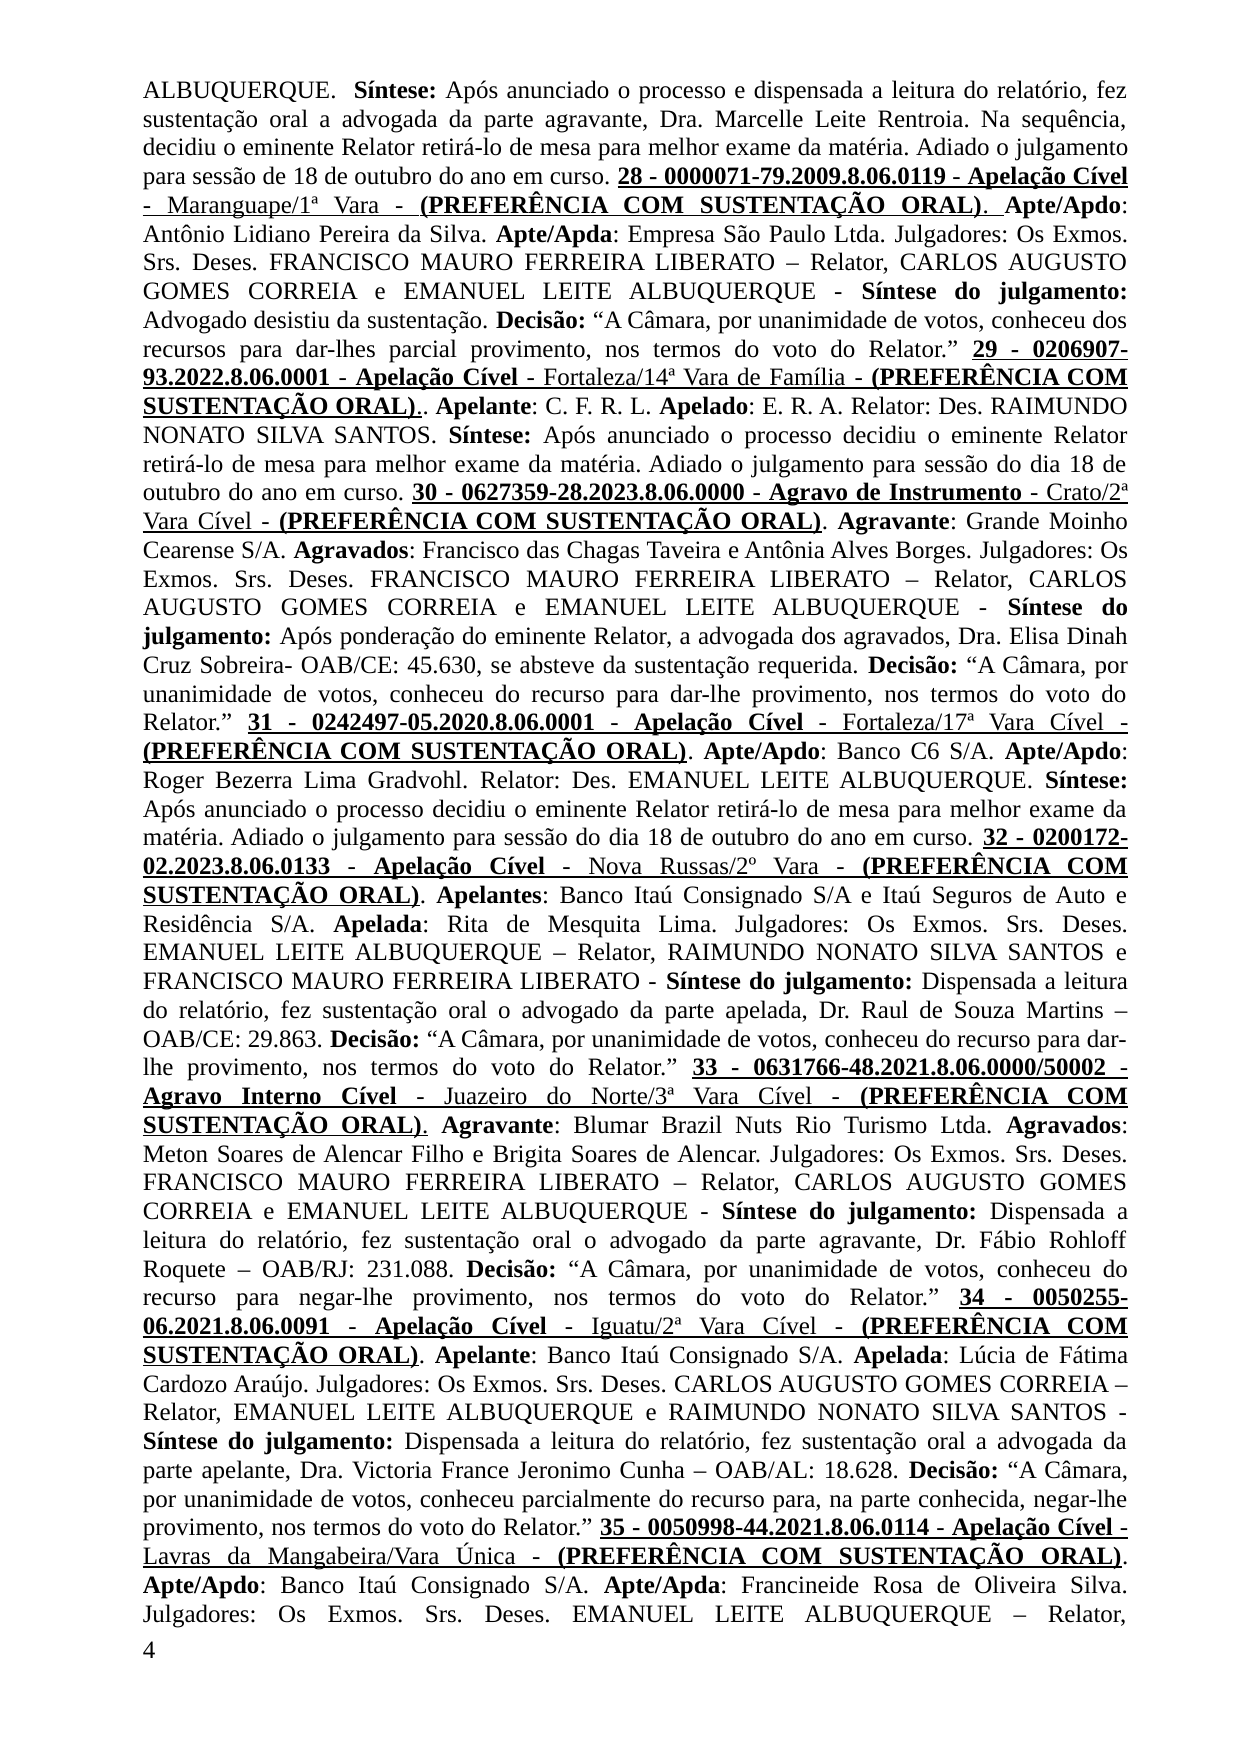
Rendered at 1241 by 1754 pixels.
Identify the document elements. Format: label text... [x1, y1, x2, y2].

text SUSTENTAÇÃO ORAL). Apelante: Banco Itaú Consignado S/A. Apelada: Lúcia de Fátima Cardozo Araújo. Julgadores: Os Exmos. Srs. Deses. CARLOS AUGUSTO GOMES CORREIA – Relator, EMANUEL LEITE ALBUQUERQUE e RAIMUNDO NONATO SILVA SANTOS - Síntese do julgamento: Dispensada a leitura do relatório, fez sustentação oral a advogada da parte apelante, Dra. Victoria France Jeronimo Cunha – OAB/AL: 18.628. Decisão: “A Câmara, por unanimidade de votos, conheceu parcialmente do recurso para, na parte conhecida, negar-lhe provimento, nos termos do voto do Relator.” 35 - 0050998-44.2021.8.06.0114 - Apelação Cível - Lavras da Mangabeira/Vara Única - (PREFERÊNCIA COM SUSTENTAÇÃO ORAL). Apte/Apdo: Banco Itaú Consignado S/A. Apte/Apda: Francineide Rosa de Oliveira Silva. Julgadores: Os Exmos. Srs. Deses. EMANUEL LEITE ALBUQUERQUE – Relator, [143, 1338, 1128, 1627]
text SUSTENTAÇÃO ORAL).. Apelante: C. F. R. L. Apelado: E. R. A. Relator: Des. RAIMUNDO NONATO SILVA SANTOS. Síntese: Após anunciado o processo decidiu o eminente Relator retirá-lo de mesa para melhor exame da matéria. Adiado o julgamento para sessão do dia 18 de outubro do ano em curso. 30 - 0627359-28.2023.8.06.0000 - Agravo de Instrumento - Crato/2ª Vara Cível - (PREFERÊNCIA COM SUSTENTAÇÃO ORAL). Agravante: Grande Moinho Cearense S/A. Agravados: Francisco das Chagas Taveira e Antônia Alves Borges. Julgadores: Os Exmos. Srs. Deses. FRANCISCO MAURO FERREIRA LIBERATO – Relator, CARLOS AUGUSTO GOMES CORREIA e EMANUEL LEITE ALBUQUERQUE - Síntese do julgamento: Após ponderação do eminente Relator, a advogada dos agravados, Dra. Elisa Dinah Cruz Sobreira- OAB/CE: 45.630, se absteve da sustentação requerida. Decisão: “A Câmara, por unanimidade de votos, conheceu do recurso para dar-lhe provimento, nos termos do voto do Relator.” 31 - 0242497-05.2020.8.06.0001 - Apelação Cível - Fortaleza/17ª Vara Cível - (PREFERÊNCIA COM SUSTENTAÇÃO ORAL). Apte/Apdo: Banco C6 S/A. Apte/Apdo: Roger Bezerra Lima Gradvohl. Relator: Des. EMANUEL LEITE ALBUQUERQUE. Síntese: Após anunciado o processo decidiu o eminente Relator retirá-lo de mesa para melhor exame da matéria. Adiado o julgamento para sessão do dia 18 de outubro do ano em curso. 32 - 0200172-02.2023.8.06.0133 - Apelação Cível - Nova Russas/2º Vara - (PREFERÊNCIA COM [143, 389, 1128, 876]
text ALBUQUERQUE. Síntese: Após anunciado o processo e dispensada a leitura do relatório, fez sustentação oral a advogada da parte agravante, Dra. Marcelle Leite Rentroia. Na sequência, decidiu o eminente Relator retirá-lo de mesa para melhor exame da matéria. Adiado o julgamento para sessão de 18 de outubro do ano em curso. 28 - 0000071-79.2009.8.06.0119 - Apelação Cível - Maranguape/1ª Vara - (PREFERÊNCIA COM SUSTENTAÇÃO ORAL). Apte/Apdo: Antônio Lidiano Pereira da Silva. Apte/Apda: Empresa São Paulo Ltda. Julgadores: Os Exmos. Srs. Deses. FRANCISCO MAURO FERREIRA LIBERATO – Relator, CARLOS AUGUSTO GOMES CORREIA e EMANUEL LEITE ALBUQUERQUE - Síntese do julgamento: Advogado desistiu da sustentação. Decisão: “A Câmara, por unanimidade de votos, conheceu dos recursos para dar-lhes parcial provimento, nos termos do voto do Relator.” 29 - 0206907-93.2022.8.06.0001 - Apelação Cível - Fortaleza/14ª Vara de Família - (PREFERÊNCIA COM [143, 75, 1128, 387]
text SUSTENTAÇÃO ORAL). Agravante: Blumar Brazil Nuts Rio Turismo Ltda. Agravados: Meton Soares de Alencar Filho e Brigita Soares de Alencar. Julgadores: Os Exmos. Srs. Deses. FRANCISCO MAURO FERREIRA LIBERATO – Relator, CARLOS AUGUSTO GOMES CORREIA e EMANUEL LEITE ALBUQUERQUE - Síntese do julgamento: Dispensada a leitura do relatório, fez sustentação oral o advogado da parte agravante, Dr. Fábio Rohloff Roquete – OAB/RJ: 231.088. Decisão: “A Câmara, por unanimidade de votos, conheceu do recurso para negar-lhe provimento, nos termos do voto do Relator.” 34 - 0050255-06.2021.8.06.0091 - Apelação Cível - Iguatu/2ª Vara Cível - (PREFERÊNCIA COM [143, 1108, 1128, 1336]
text SUSTENTAÇÃO ORAL). Apelantes: Banco Itaú Consignado S/A e Itaú Seguros de Auto e Residência S/A. Apelada: Rita de Mesquita Lima. Julgadores: Os Exmos. Srs. Deses. EMANUEL LEITE ALBUQUERQUE – Relator, RAIMUNDO NONATO SILVA SANTOS e FRANCISCO MAURO FERREIRA LIBERATO - Síntese do julgamento: Dispensada a leitura do relatório, fez sustentação oral o advogado da parte apelada, Dr. Raul de Souza Martins – OAB/CE: 29.863. Decisão: “A Câmara, por unanimidade de votos, conheceu do recurso para dar-lhe provimento, nos termos do voto do Relator.” 33 - 0631766-48.2021.8.06.0000/50002 - Agravo Interno Cível - Juazeiro do Norte/3ª Vara Cível - (PREFERÊNCIA COM [143, 878, 1128, 1106]
